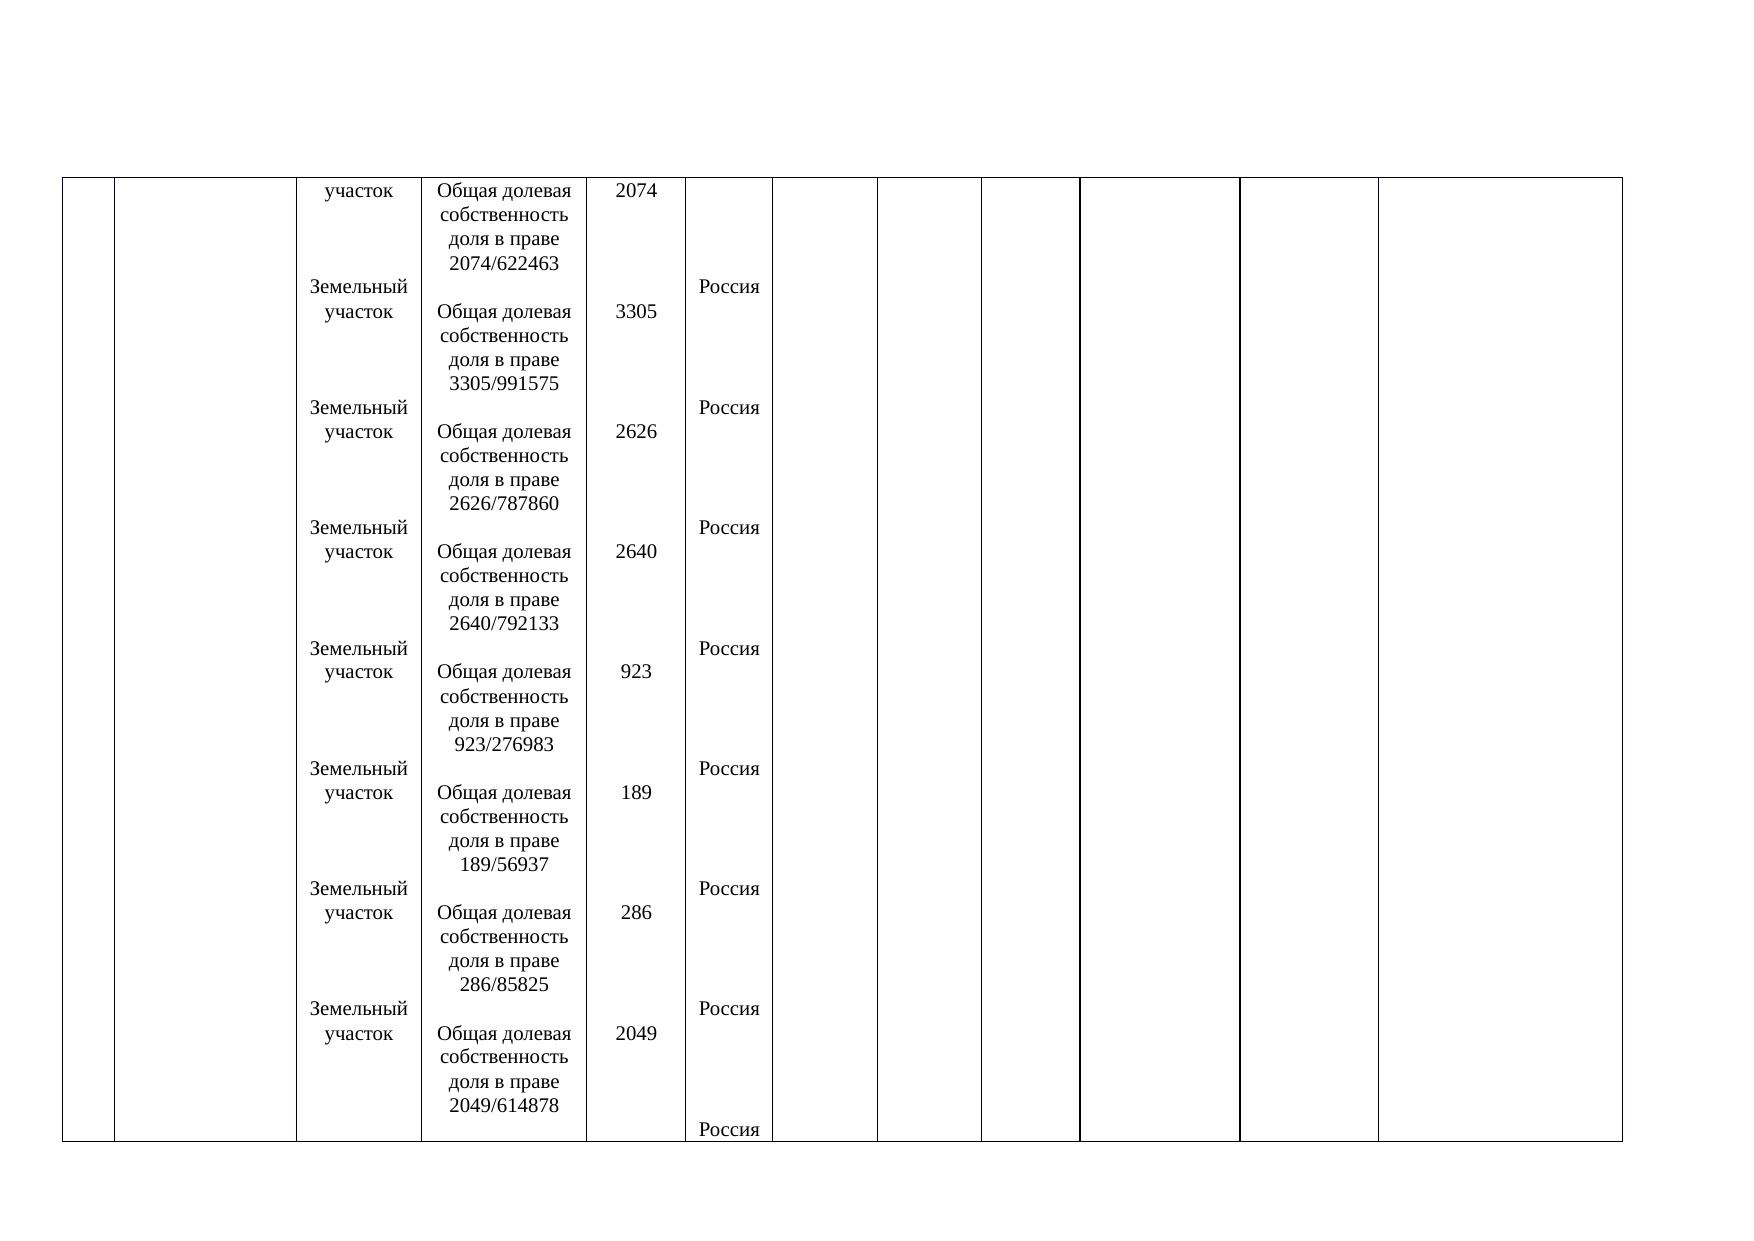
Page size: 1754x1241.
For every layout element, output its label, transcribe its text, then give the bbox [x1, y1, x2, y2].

table_cell Россия Россия Россия Россия Россия Россия Россия Россия [686, 178, 772, 1141]
table_cell [878, 178, 981, 1141]
table_cell [1081, 178, 1239, 1141]
table_cell [773, 178, 877, 1141]
table_cell [1241, 178, 1378, 1141]
table_cell [1379, 178, 1622, 1141]
table_cell [982, 178, 1079, 1141]
table_cell [115, 178, 296, 1141]
table_cell участок Земельный участок Земельный участок Земельный участок Земельный участок Земельный участок Земельный участок Земельный участок [297, 178, 421, 1141]
table_cell Общая долевая собственность доля в праве 2074/622463 Общая долевая собственность доля в праве 3305/991575 Общая долевая собственность доля в праве 2626/787860 Общая долевая собственность доля в праве 2640/792133 Общая долевая собственность доля в праве 923/276983 Общая долевая собственность доля в праве 189/56937 Общая долевая собственность доля в праве 286/85825 Общая долевая собственность доля в праве 2049/614878 [422, 178, 586, 1141]
table_cell 2074 3305 2626 2640 923 189 286 2049 [587, 178, 685, 1141]
table_cell [63, 178, 114, 1141]
